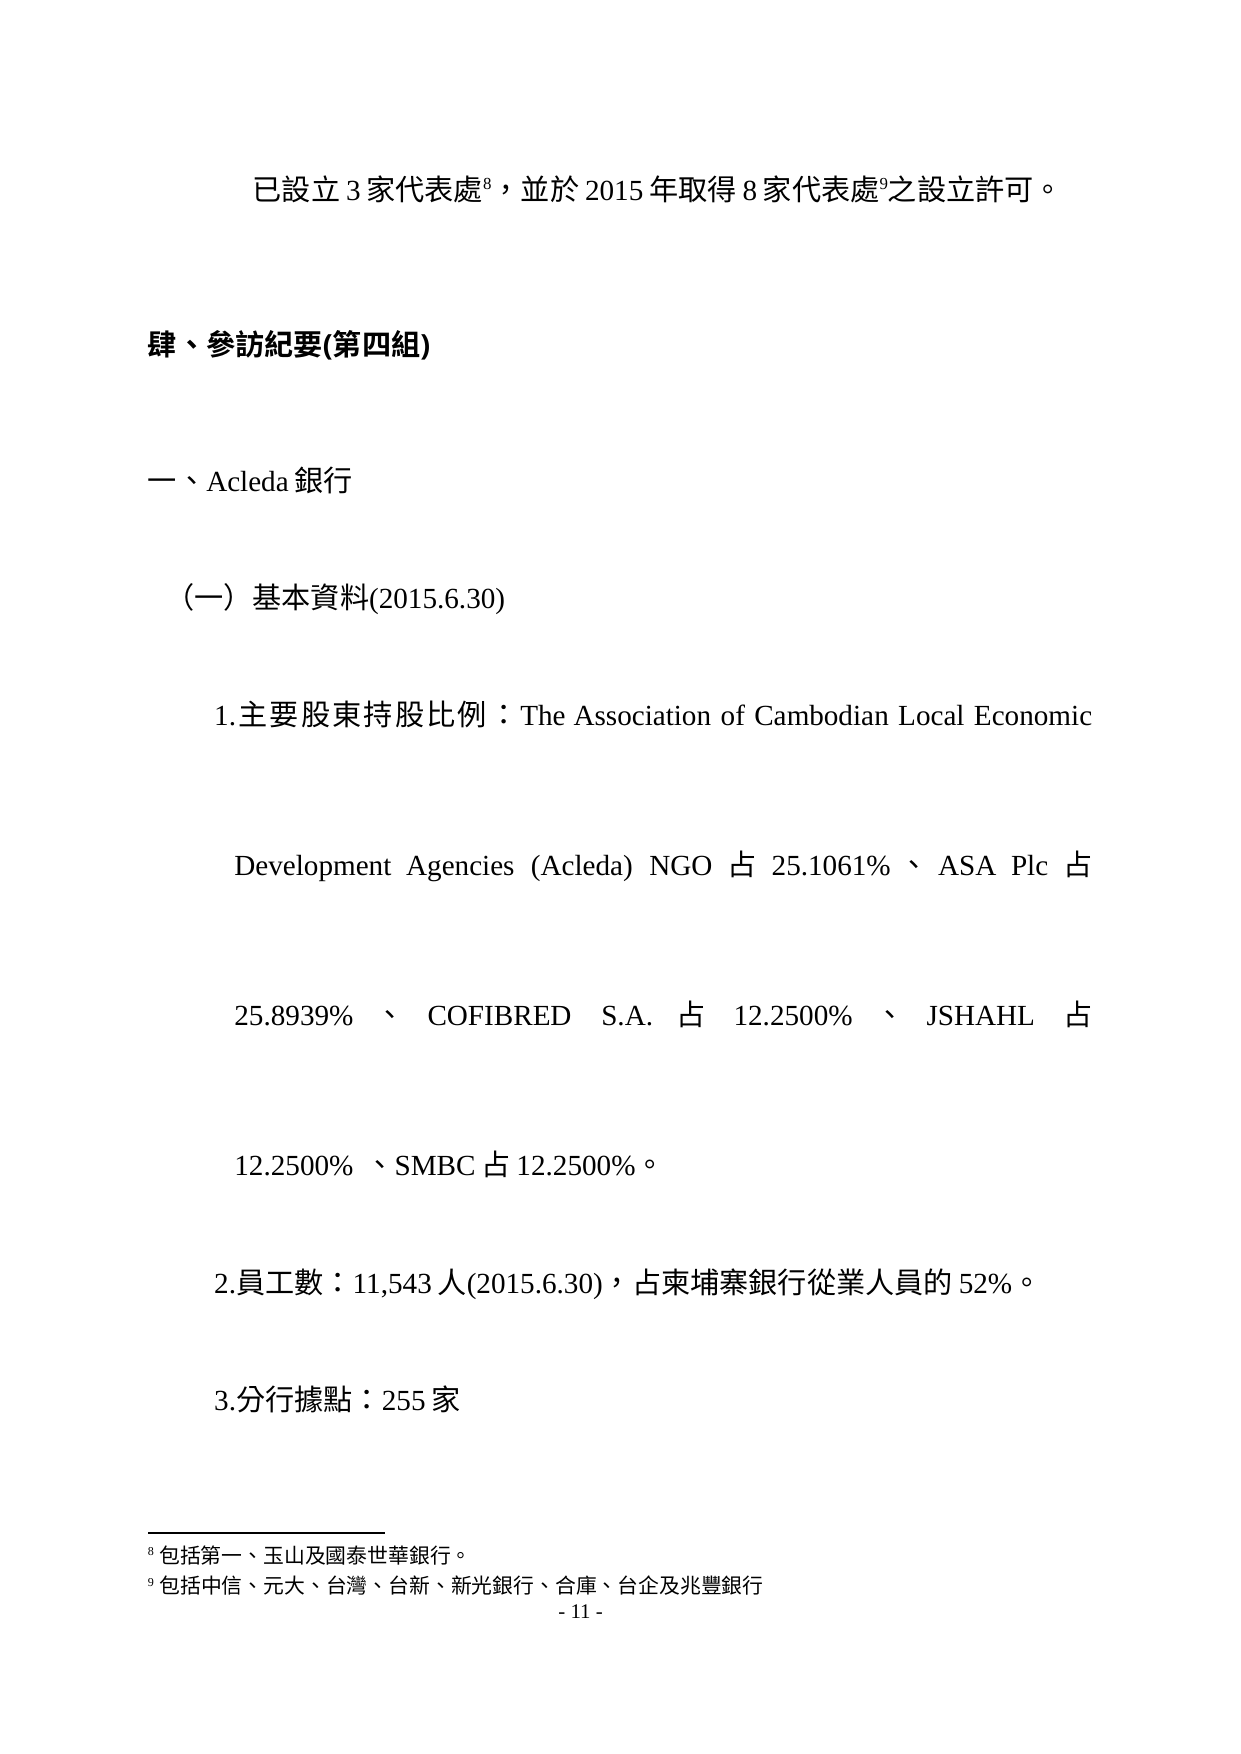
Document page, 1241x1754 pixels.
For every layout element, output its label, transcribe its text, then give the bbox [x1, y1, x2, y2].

text （一）基本資料(2015.6.30) [165, 558, 1092, 633]
text 1.主要股東持股比例：The Association of Cambodian Local Economic Development Agencies (Acleda) NGO占25.1061%、ASA Plc占25.8939%、COFIBRED S.A.占12.2500%、JSHAHL占12.2500%、SMBC占12.2500%。 [214, 676, 1092, 1201]
text 2.員工數：11,543人(2015.6.30)，占柬埔寨銀行從業人員的52%。 [214, 1243, 1092, 1318]
text 一、Acleda銀行 [148, 441, 1092, 516]
text 包括第一、玉山及國泰世華銀行。 [148, 1539, 1092, 1569]
text 包括中信、元大、台灣、台新、新光銀行、合庫、台企及兆豐銀行 [148, 1569, 1092, 1600]
text 肆、參訪紀要(第四組) [148, 305, 1092, 380]
text （三）本國銀行當地發展概況：目前本國銀行尚無分行於當地設立，惟已設立3家代表處，並於2015年取得8家代表處之設立許可。 [165, 150, 1092, 225]
text 3.分行據點：255家 [214, 1360, 1092, 1435]
